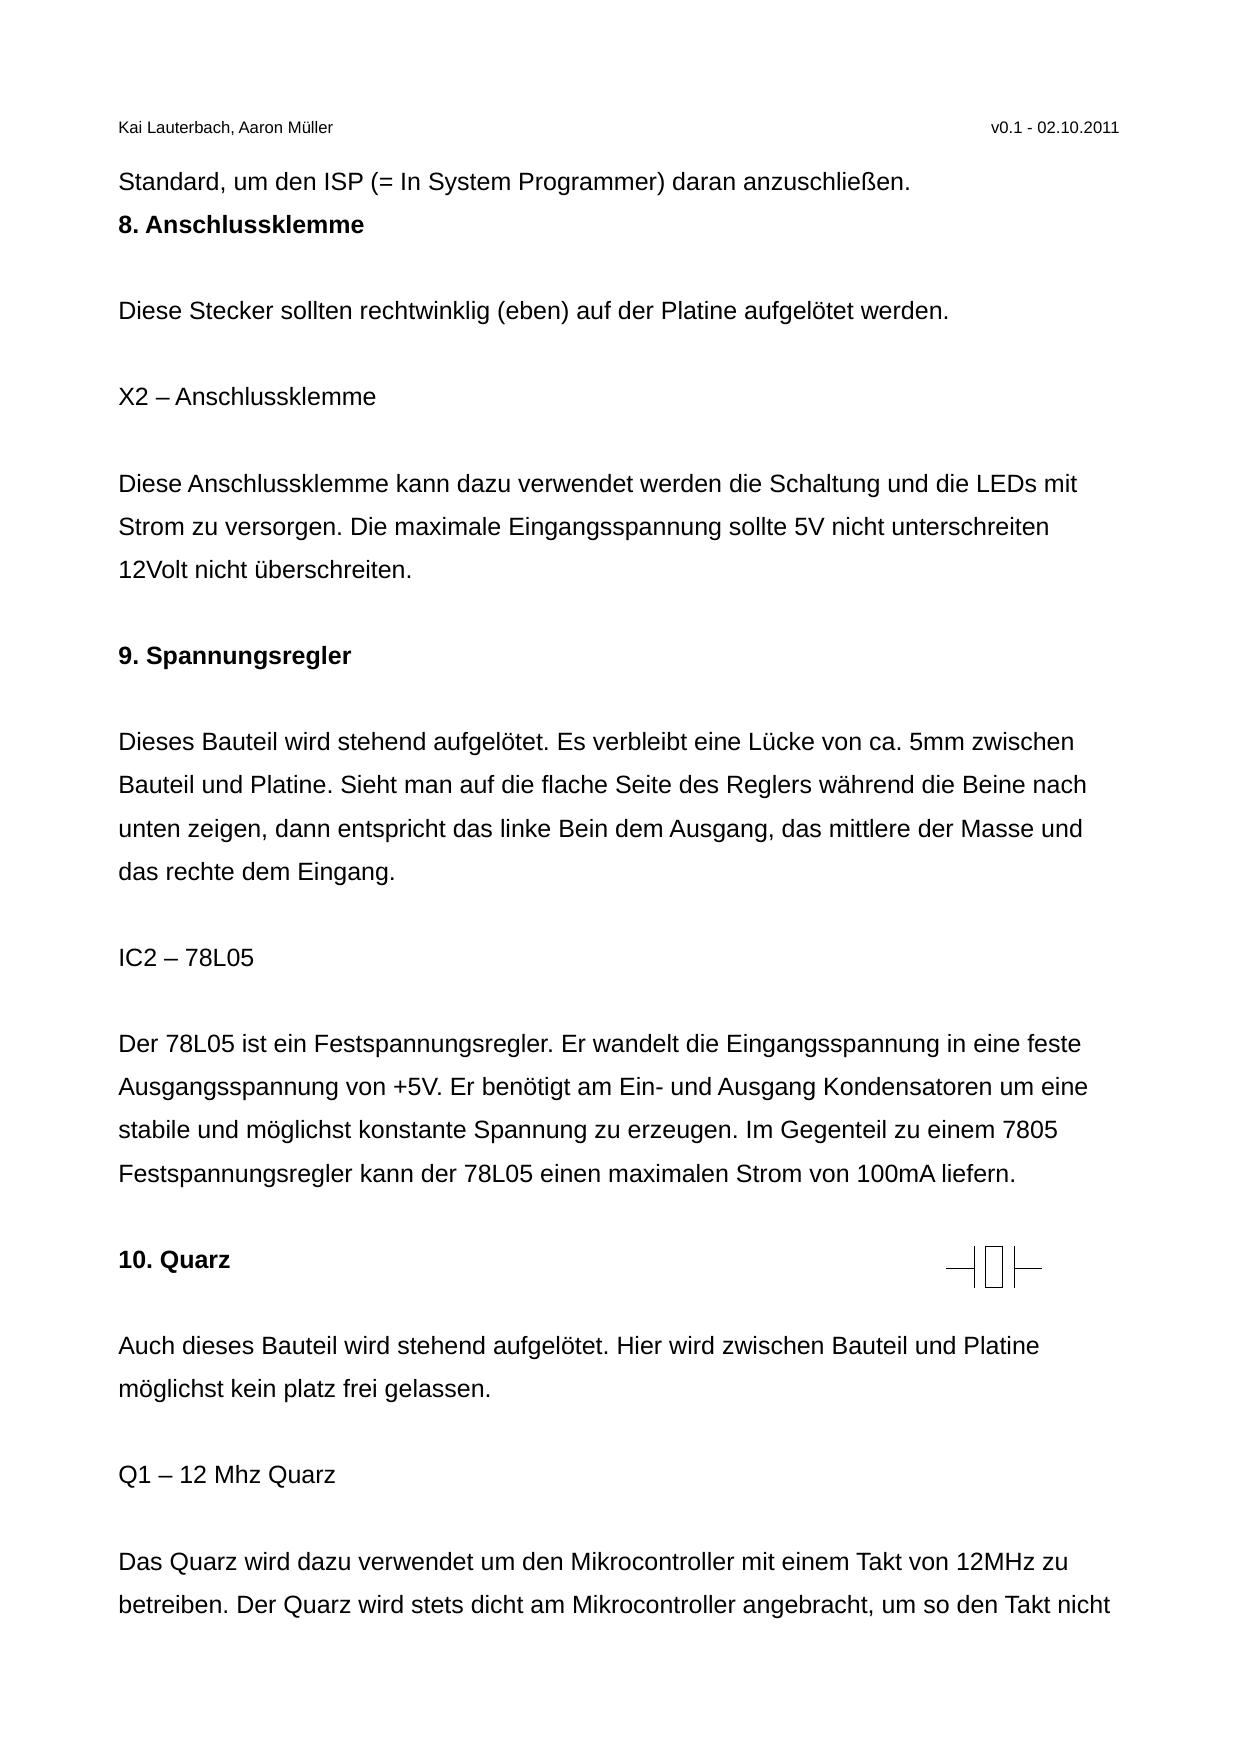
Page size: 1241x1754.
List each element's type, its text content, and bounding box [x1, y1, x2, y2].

text Dieses Bauteil wird stehend aufgelötet. Es verbleibt eine Lücke von ca. 5mm zwischen Bauteil und Platine. Sieht man auf die flache Seite des Reglers während die Beine nach unten zeigen, dann entspricht das linke Bein dem Ausgang, das mittlere der Masse und das rechte dem Eingang. [118, 727, 1122, 886]
text 10. Quarz [118, 1202, 1122, 1274]
text Diese Stecker sollten rechtwinklig (eben) auf der Platine aufgelötet werden. [118, 296, 1122, 325]
text X2 – Anschlussklemme Diese Anschlussklemme kann dazu verwendet werden die Schaltung und die LEDs mit Strom zu versorgen. Die maximale Eingangsspannung sollte 5V nicht unterschreiten 12Volt nicht überschreiten. [118, 382, 1122, 584]
text Das Quarz wird dazu verwendet um den Mikrocontroller mit einem Takt von 12MHz zu betreiben. Der Quarz wird stets dicht am Mikrocontroller angebracht, um so den Takt nicht [118, 1504, 1122, 1619]
text Standard, um den ISP (= In System Programmer) daran anzuschließen. 8. Anschlussklemme [118, 167, 1122, 239]
text Q1 – 12 Mhz Quarz [118, 1417, 1122, 1489]
text Auch dieses Bauteil wird stehend aufgelötet. Hier wird zwischen Bauteil und Platine möglichst kein platz frei gelassen. [118, 1331, 1122, 1403]
text 9. Spannungsregler [118, 641, 1122, 670]
text IC2 – 78L05 Der 78L05 ist ein Festspannungsregler. Er wandelt die Eingangsspannung in eine feste Ausgangsspannung von +5V. Er benötigt am Ein- und Ausgang Kondensatoren um eine stabile und möglichst konstante Spannung zu erzeugen. Im Gegenteil zu einem 7805 Festspannungsregler kann der 78L05 einen maximalen Strom von 100mA liefern. [118, 900, 1122, 1187]
